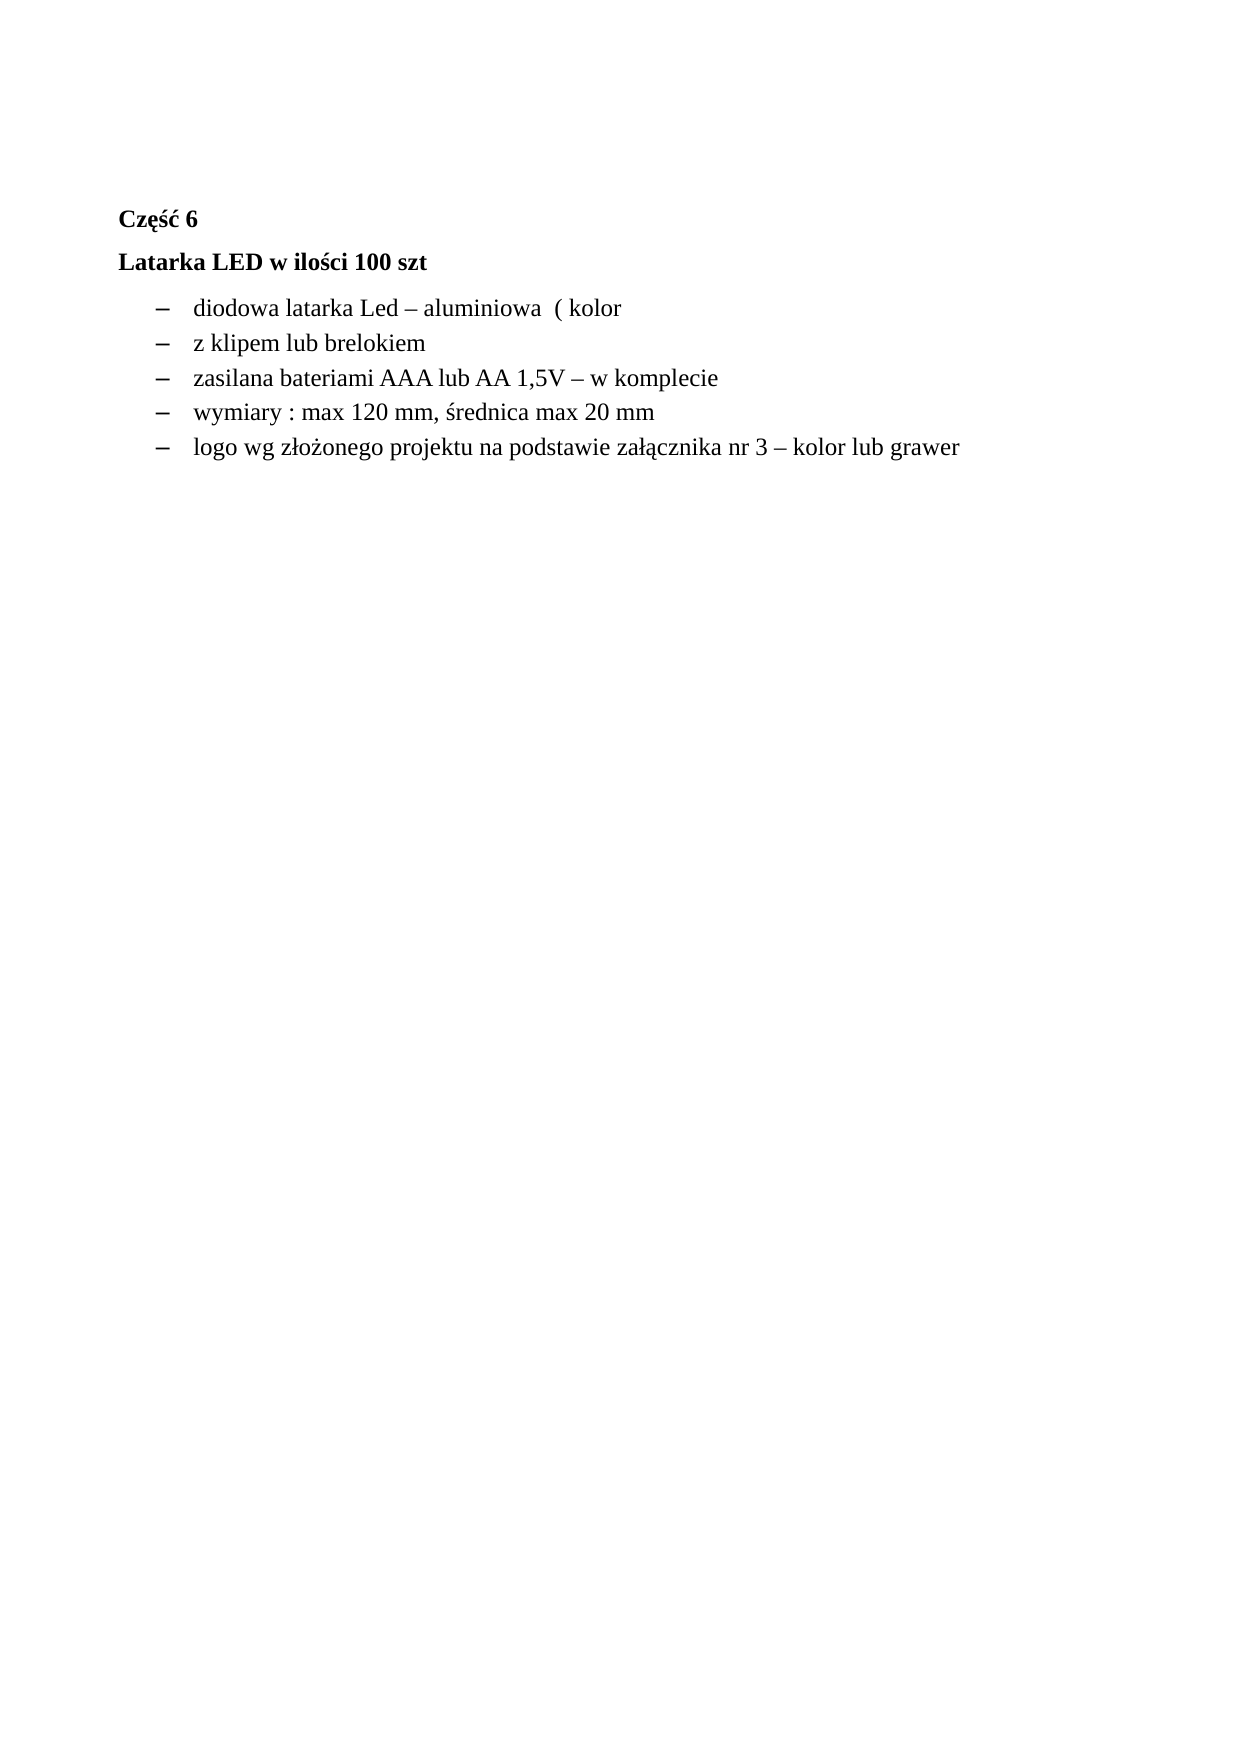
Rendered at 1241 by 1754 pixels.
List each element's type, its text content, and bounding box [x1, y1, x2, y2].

list zasilana bateriami AAA lub AA 1,5V – w komplecie [156, 363, 1122, 391]
text Część 6 [118, 204, 1122, 233]
list logo wg złożonego projektu na podstawie załącznika nr 3 – kolor lub grawer [156, 432, 1122, 461]
list wymiary : max 120 mm, średnica max 20 mm [156, 397, 1122, 426]
list diodowa latarka Led – aluminiowa ( kolor [156, 293, 1122, 322]
list z klipem lub brelokiem [156, 328, 1122, 357]
text Latarka LED w ilości 100 szt [118, 247, 1122, 276]
